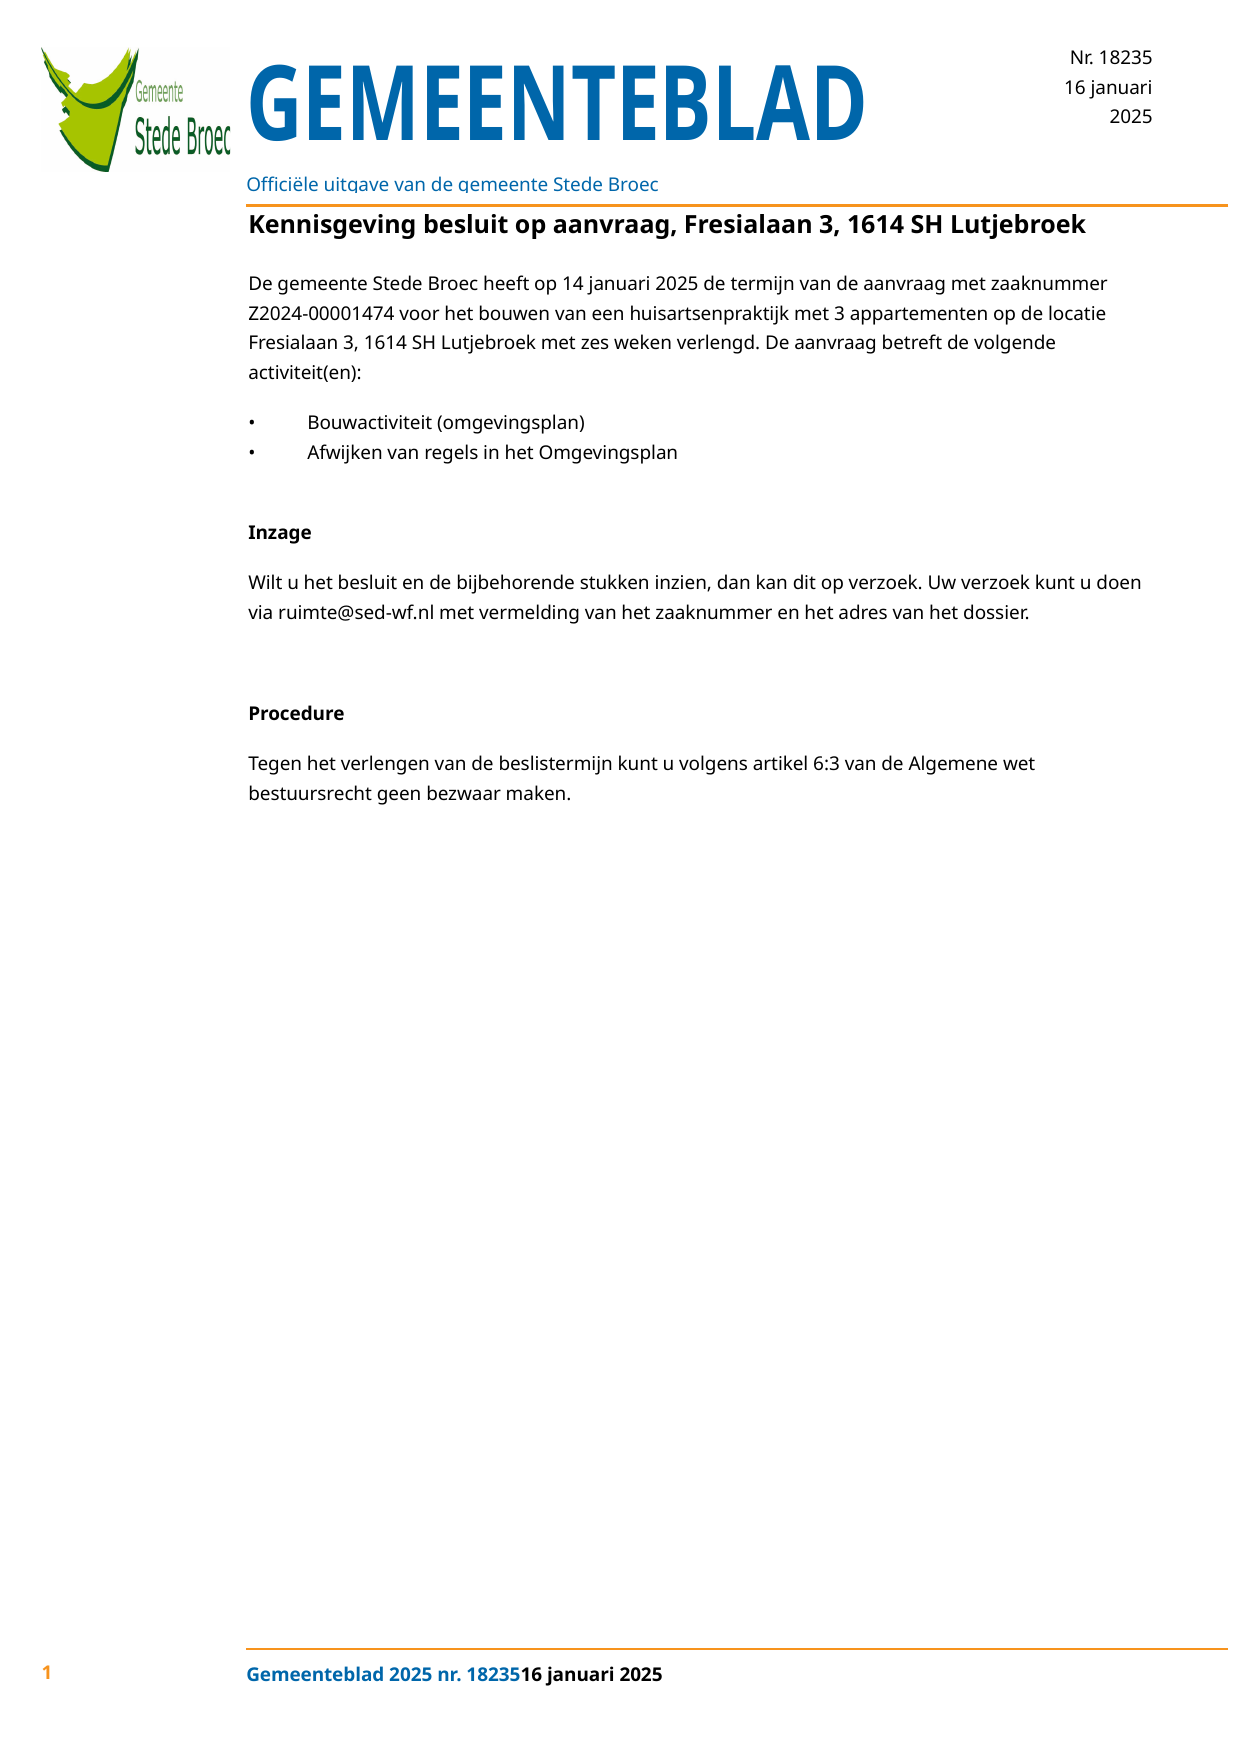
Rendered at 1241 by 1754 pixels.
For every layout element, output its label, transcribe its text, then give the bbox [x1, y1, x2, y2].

text De gemeente Stede Broec heeft op 14 januari 2025 de termijn van de aanvraag met zaaknummer Z2024-00001474 voor het bouwen van een huisartsenpraktijk met 3 appartementen op de locatie Fresialaan 3, 1614 SH Lutjebroek met zes weken verlengd. De aanvraag betreft de volgende activiteit(en): [248, 270, 1152, 385]
list Afwijken van regels in het Omgevingsplan [248, 439, 1152, 465]
text Kennisgeving besluit op aanvraag, Fresialaan 3, 1614 SH Lutjebroek [248, 207, 1152, 241]
text Tegen het verlengen van de beslistermijn kunt u volgens artikel 6:3 van de Algemene wet bestuursrecht geen bezwaar maken. [248, 750, 1152, 806]
text Wilt u het besluit en de bijbehorende stukken inzien, dan kan dit op verzoek. Uw verzoek kunt u doen via ruimte@sed-wf.nl met vermelding van het zaaknummer en het adres van het dossier. [248, 569, 1152, 625]
picture [41, 47, 231, 172]
list Bouwactiviteit (omgevingsplan) [248, 409, 1152, 435]
text Procedure [248, 700, 1152, 726]
text Inzage [248, 519, 1152, 545]
